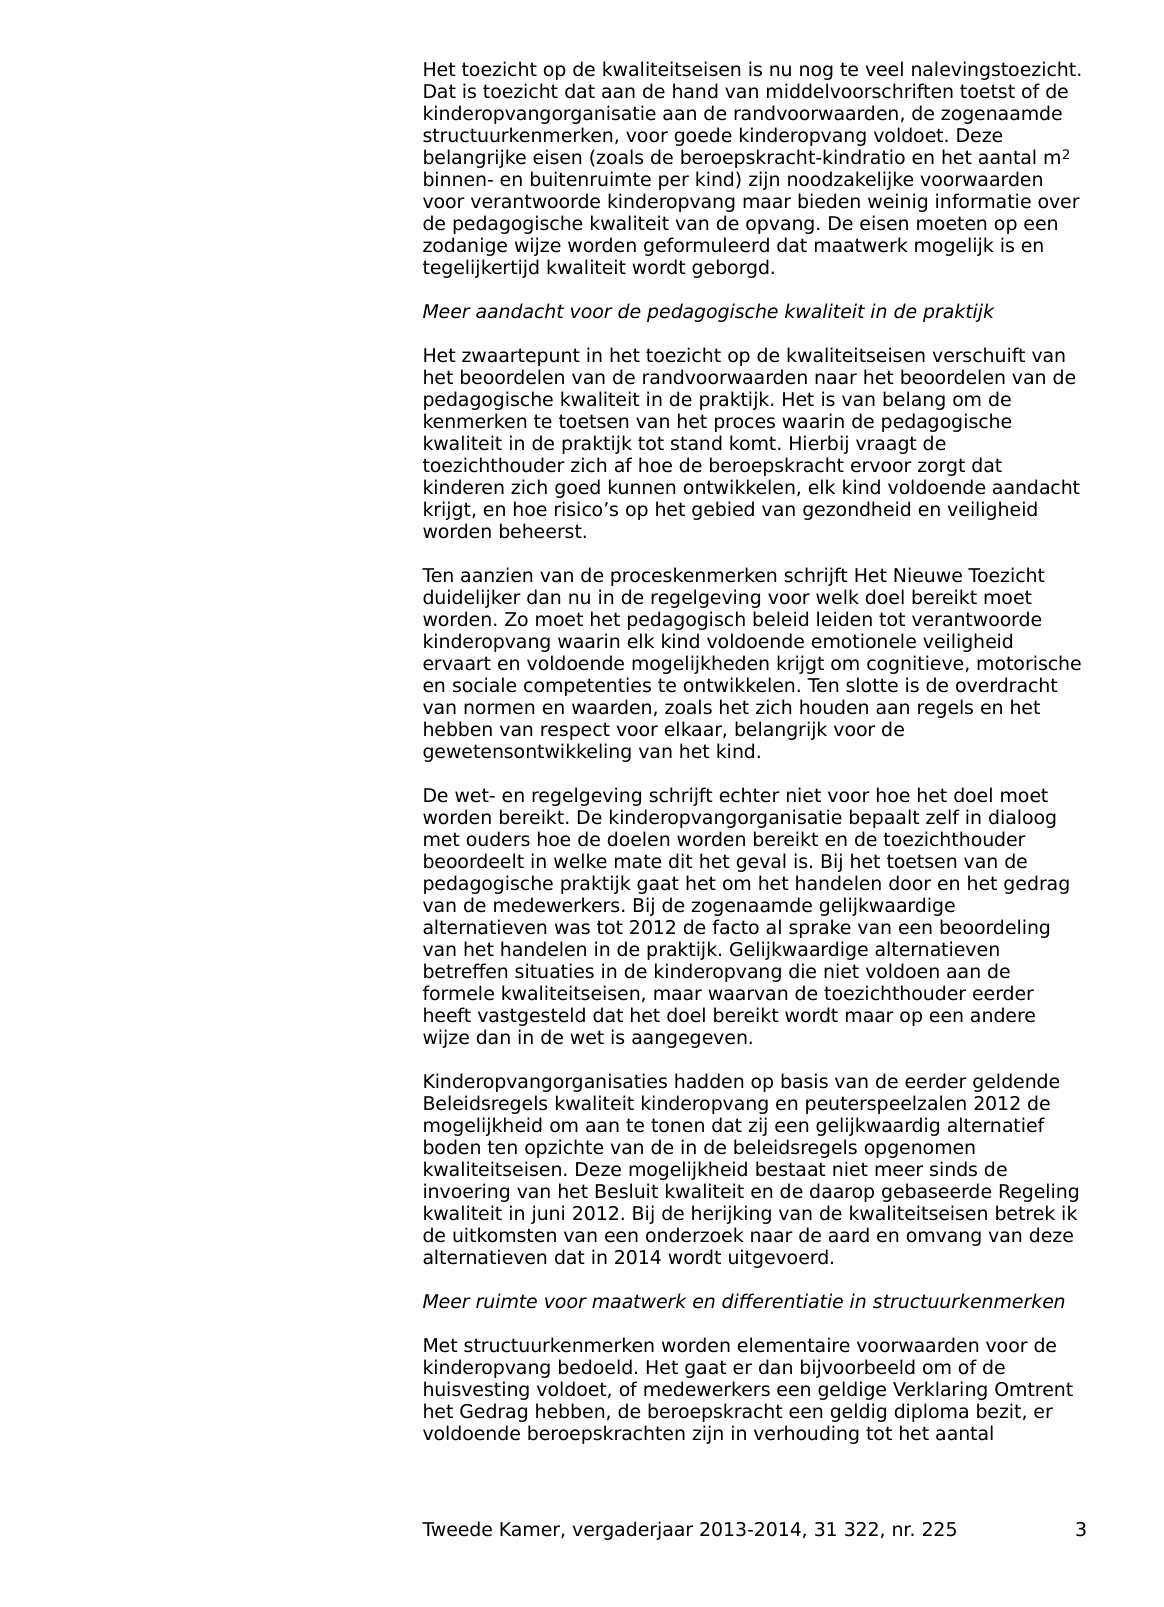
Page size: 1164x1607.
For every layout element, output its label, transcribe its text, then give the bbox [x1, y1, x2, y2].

subtitle Meer ruimte voor maatwerk en differentiatie in structuurkenmerken [422, 1291, 1087, 1313]
text Kinderopvangorganisaties hadden op basis van de eerder geldende Beleidsregels kwaliteit kinderopvang en peuterspeelzalen 2012 de mogelijkheid om aan te tonen dat zij een gelijkwaardig alternatief boden ten opzichte van de in de beleidsregels opgenomen kwaliteitseisen. Deze mogelijkheid bestaat niet meer sinds de invoering van het Besluit kwaliteit en de daarop gebaseerde Regeling kwaliteit in juni 2012. Bij de herijking van de kwaliteitseisen betrek ik de uitkomsten van een onderzoek naar de aard en omvang van deze alternatieven dat in 2014 wordt uitgevoerd. [422, 1071, 1087, 1269]
text Met structuurkenmerken worden elementaire voorwaarden voor de kinderopvang bedoeld. Het gaat er dan bijvoorbeeld om of de huisvesting voldoet, of medewerkers een geldige Verklaring Omtrent het Gedrag hebben, de beroepskracht een geldig diploma bezit, er voldoende beroepskrachten zijn in verhouding tot het aantal [422, 1335, 1087, 1445]
text Ten aanzien van de proceskenmerken schrijft Het Nieuwe Toezicht duidelijker dan nu in de regelgeving voor welk doel bereikt moet worden. Zo moet het pedagogisch beleid leiden tot verantwoorde kinderopvang waarin elk kind voldoende emotionele veiligheid ervaart en voldoende mogelijkheden krijgt om cognitieve, motorische en sociale competenties te ontwikkelen. Ten slotte is de overdracht van normen en waarden, zoals het zich houden aan regels en het hebben van respect voor elkaar, belangrijk voor de gewetensontwikkeling van het kind. [422, 565, 1087, 763]
subtitle Meer aandacht voor de pedagogische kwaliteit in de praktijk [422, 301, 1087, 323]
text Het toezicht op de kwaliteitseisen is nu nog te veel nalevingstoezicht. Dat is toezicht dat aan de hand van middelvoorschriften toetst of de kinderopvangorganisatie aan de randvoorwaarden, de zogenaamde structuurkenmerken, voor goede kinderopvang voldoet. Deze belangrijke eisen (zoals de beroepskracht-kindratio en het aantal m2 binnen- en buitenruimte per kind) zijn noodzakelijke voorwaarden voor verantwoorde kinderopvang maar bieden weinig informatie over de pedagogische kwaliteit van de opvang. De eisen moeten op een zodanige wijze worden geformuleerd dat maatwerk mogelijk is en tegelijkertijd kwaliteit wordt geborgd. [422, 59, 1087, 279]
text Het zwaartepunt in het toezicht op de kwaliteitseisen verschuift van het beoordelen van de randvoorwaarden naar het beoordelen van de pedagogische kwaliteit in de praktijk. Het is van belang om de kenmerken te toetsen van het proces waarin de pedagogische kwaliteit in de praktijk tot stand komt. Hierbij vraagt de toezichthouder zich af hoe de beroepskracht ervoor zorgt dat kinderen zich goed kunnen ontwikkelen, elk kind voldoende aandacht krijgt, en hoe risico’s op het gebied van gezondheid en veiligheid worden beheerst. [422, 345, 1087, 543]
text De wet- en regelgeving schrijft echter niet voor hoe het doel moet worden bereikt. De kinderopvangorganisatie bepaalt zelf in dialoog met ouders hoe de doelen worden bereikt en de toezichthouder beoordeelt in welke mate dit het geval is. Bij het toetsen van de pedagogische praktijk gaat het om het handelen door en het gedrag van de medewerkers. Bij de zogenaamde gelijkwaardige alternatieven was tot 2012 de facto al sprake van een beoordeling van het handelen in de praktijk. Gelijkwaardige alternatieven betreffen situaties in de kinderopvang die niet voldoen aan de formele kwaliteitseisen, maar waarvan de toezichthouder eerder heeft vastgesteld dat het doel bereikt wordt maar op een andere wijze dan in de wet is aangegeven. [422, 785, 1087, 1049]
